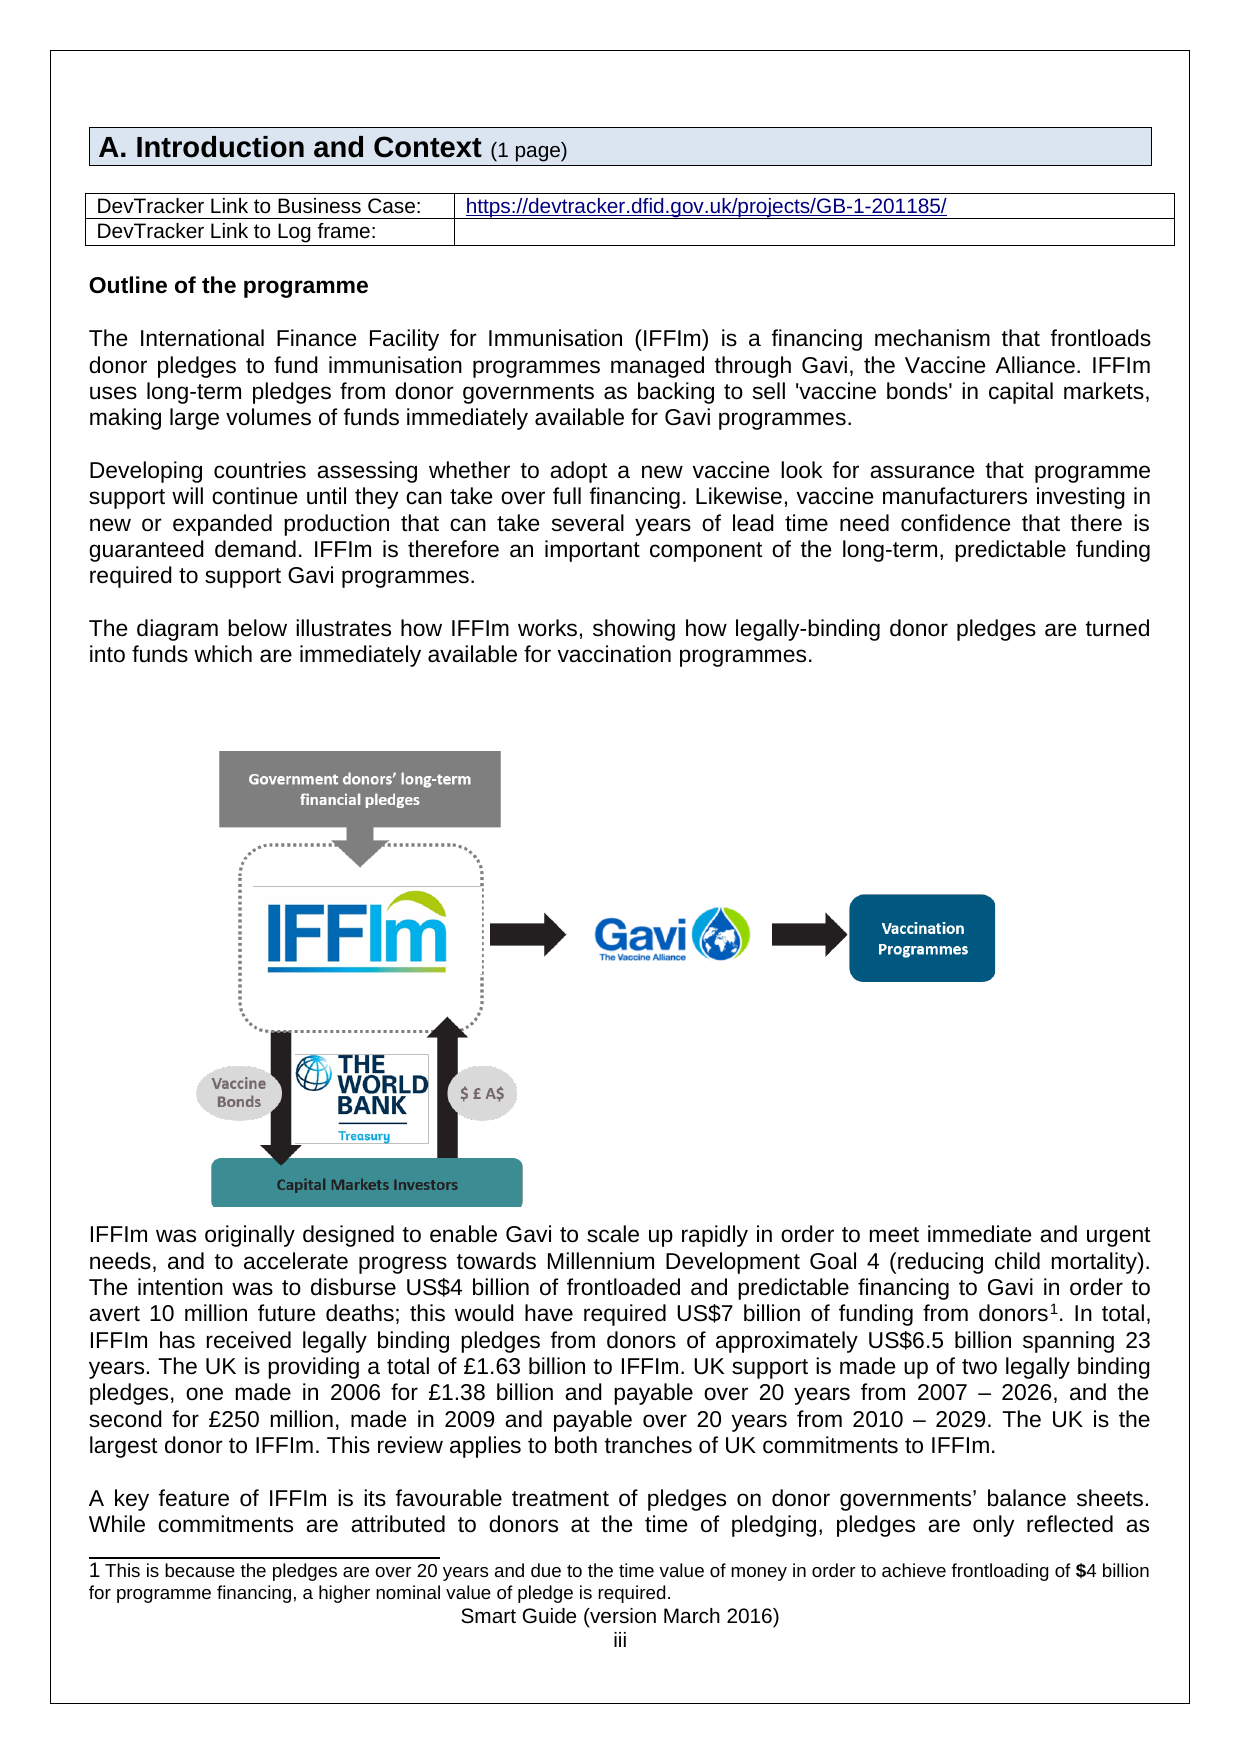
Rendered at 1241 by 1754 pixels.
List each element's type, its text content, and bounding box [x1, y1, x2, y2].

table_header DevTracker Link to Business Case: [86, 194, 454, 218]
text Outline of the programme [89, 272, 1152, 299]
text A key feature of IFFIm is its favourable treatment of pledges on donor governments’ balance sheets. While commitments are attributed to donors at the time of pledging, pledges are only reflected as [89, 1485, 1152, 1537]
table_cell [455, 219, 1174, 245]
table_header https://devtracker.dfid.gov.uk/projects/GB-1-201185/ [455, 194, 1174, 218]
text Developing countries assessing whether to adopt a new vaccine look for assurance that programme support will continue until they can take over full financing. Likewise, vaccine manufacturers investing in new or expanded production that can take several years of lead time need confidence that there is guaranteed demand. IFFIm is therefore an important component of the long-term, predictable funding required to support Gavi programmes. [89, 457, 1152, 589]
text The International Finance Facility for Immunisation (IFFIm) is a financing mechanism that frontloads donor pledges to fund immunisation programmes managed through Gavi, the Vaccine Alliance. IFFIm uses long-term pledges from donor governments as backing to sell 'vaccine bonds' in capital markets, making large volumes of funds immediately available for Gavi programmes. [89, 325, 1152, 431]
text The diagram below illustrates how IFFIm works, showing how legally-binding donor pledges are turned into funds which are immediately available for vaccination programmes. [89, 615, 1152, 668]
table_cell DevTracker Link to Log frame: [86, 219, 454, 245]
text IFFIm was originally designed to enable Gavi to scale up rapidly in order to meet immediate and urgent needs, and to accelerate progress towards Millennium Development Goal 4 (reducing child mortality). The intention was to disburse US$4 billion of frontloaded and predictable financing to Gavi in order to avert 10 million future deaths; this would have required US$7 billion of funding from donors. In total, IFFIm has received legally binding pledges from donors of approximately US$6.5 billion spanning 23 years. The UK is providing a total of £1.63 billion to IFFIm. UK support is made up of two legally binding pledges, one made in 2006 for £1.38 billion and payable over 20 years from 2007 – 2026, and the second for £250 million, made in 2009 and payable over 20 years from 2010 – 2029. The UK is the largest donor to IFFIm. This review applies to both tranches of UK commitments to IFFIm. [89, 1221, 1152, 1458]
text This is because the pledges are over 20 years and due to the time value of money in order to achieve frontloading of $4 billion for programme financing, a higher nominal value of pledge is required. [89, 1558, 1152, 1603]
text A. Introduction and Context (1 page) [90, 128, 1151, 165]
